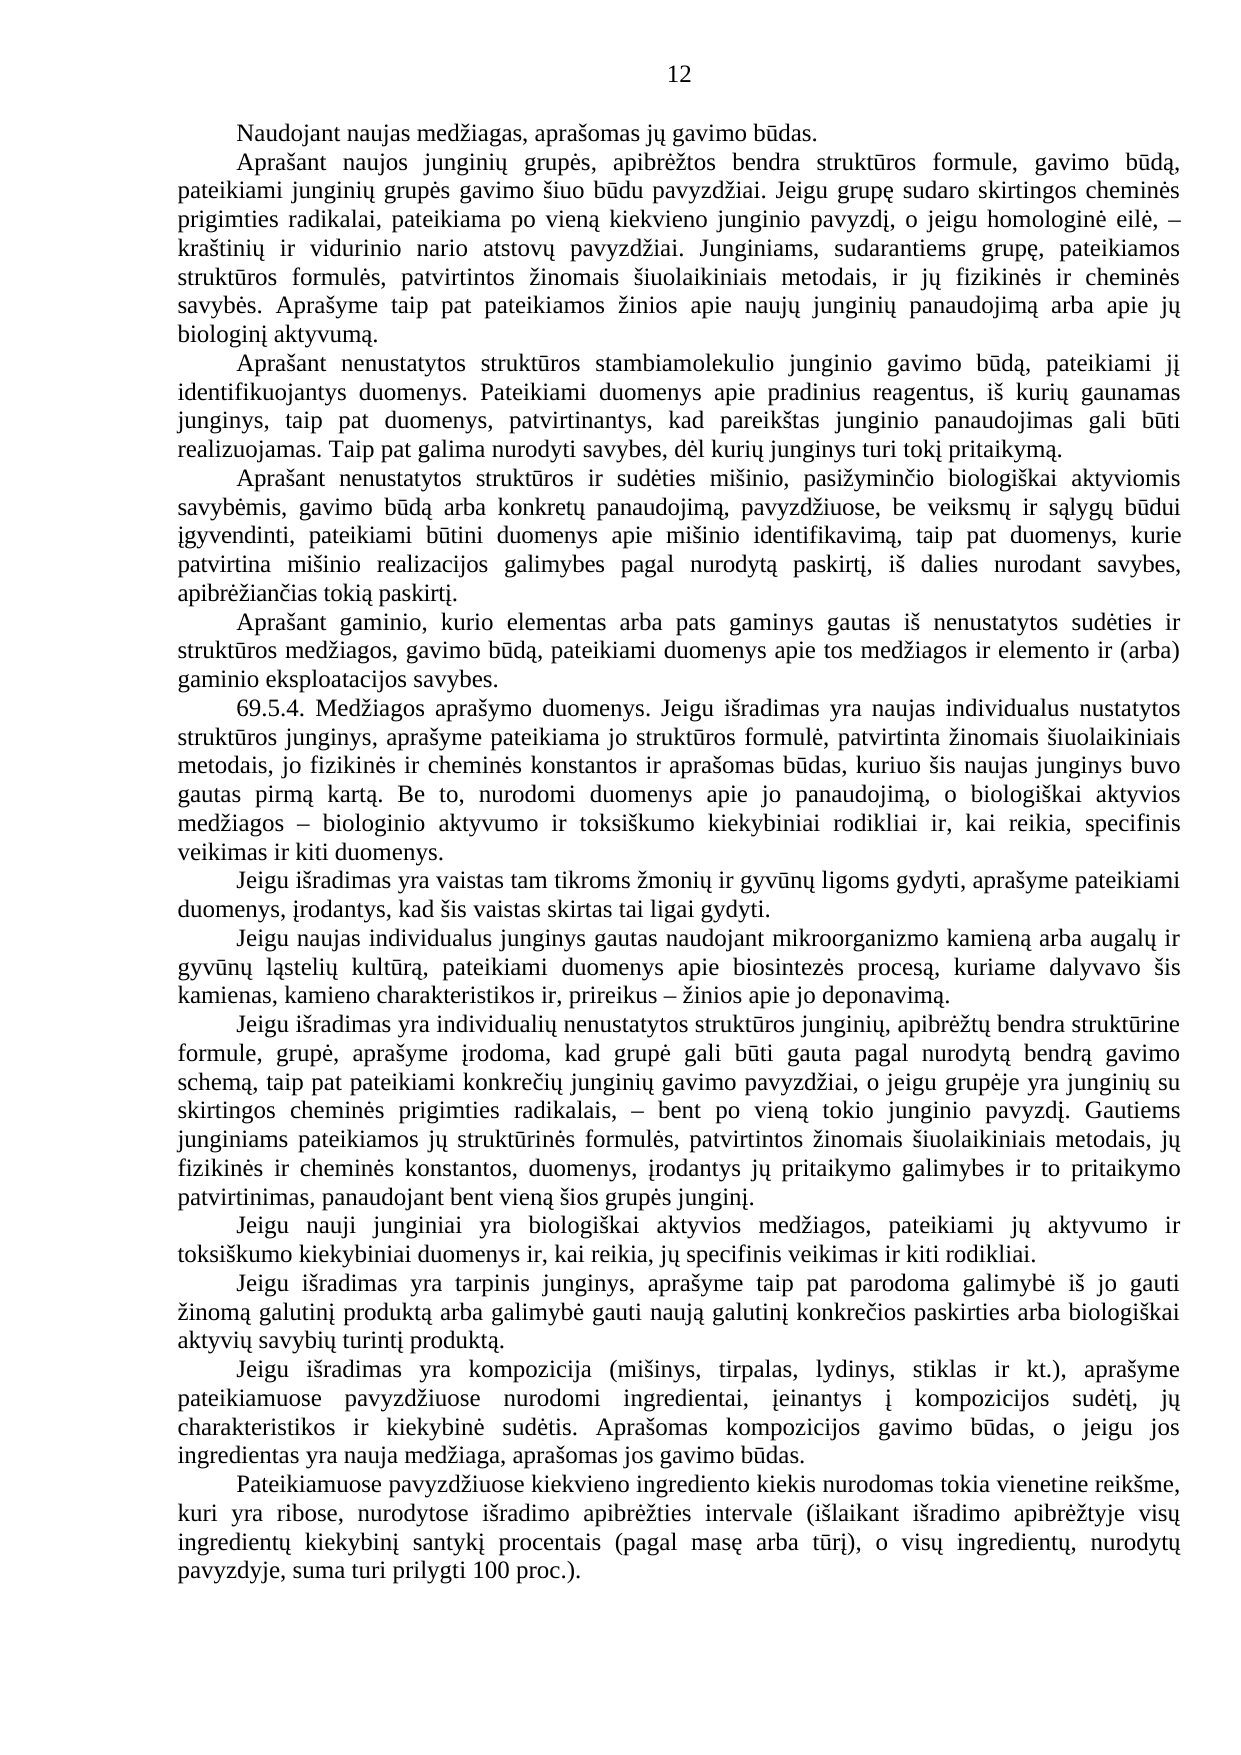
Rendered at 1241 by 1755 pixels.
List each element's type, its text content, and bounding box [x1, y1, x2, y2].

text Jeigu nauji junginiai yra biologiškai aktyvios medžiagos, pateikiami jų aktyvumo ir toksiškumo kiekybiniai duomenys ir, kai reikia, jų specifinis veikimas ir kiti rodikliai. [177, 1211, 1181, 1268]
text Aprašant nenustatytos struktūros ir sudėties mišinio, pasižyminčio biologiškai aktyviomis savybėmis, gavimo būdą arba konkretų panaudojimą, pavyzdžiuose, be veiksmų ir sąlygų būdui įgyvendinti, pateikiami būtini duomenys apie mišinio identifikavimą, taip pat duomenys, kurie patvirtina mišinio realizacijos galimybes pagal nurodytą paskirtį, iš dalies nurodant savybes, apibrėžiančias tokią paskirtį. [177, 463, 1181, 607]
text Jeigu išradimas yra kompozicija (mišinys, tirpalas, lydinys, stiklas ir kt.), aprašyme pateikiamuose pavyzdžiuose nurodomi ingredientai, įeinantys į kompozicijos sudėtį, jų charakteristikos ir kiekybinė sudėtis. Aprašomas kompozicijos gavimo būdas, o jeigu jos ingredientas yra nauja medžiaga, aprašomas jos gavimo būdas. [177, 1354, 1181, 1469]
text 69.5.4. Medžiagos aprašymo duomenys. Jeigu išradimas yra naujas individualus nustatytos struktūros junginys, aprašyme pateikiama jo struktūros formulė, patvirtinta žinomais šiuolaikiniais metodais, jo fizikinės ir cheminės konstantos ir aprašomas būdas, kuriuo šis naujas junginys buvo gautas pirmą kartą. Be to, nurodomi duomenys apie jo panaudojimą, o biologiškai aktyvios medžiagos – biologinio aktyvumo ir toksiškumo kiekybiniai rodikliai ir, kai reikia, specifinis veikimas ir kiti duomenys. [177, 693, 1181, 866]
text Jeigu išradimas yra tarpinis junginys, aprašyme taip pat parodoma galimybė iš jo gauti žinomą galutinį produktą arba galimybė gauti naują galutinį konkrečios paskirties arba biologiškai aktyvių savybių turintį produktą. [177, 1268, 1181, 1354]
text Aprašant nenustatytos struktūros stambiamolekulio junginio gavimo būdą, pateikiami jį identifikuojantys duomenys. Pateikiami duomenys apie pradinius reagentus, iš kurių gaunamas junginys, taip pat duomenys, patvirtinantys, kad pareikštas junginio panaudojimas gali būti realizuojamas. Taip pat galima nurodyti savybes, dėl kurių junginys turi tokį pritaikymą. [177, 348, 1181, 463]
text Jeigu naujas individualus junginys gautas naudojant mikroorganizmo kamieną arba augalų ir gyvūnų ląstelių kultūrą, pateikiami duomenys apie biosintezės procesą, kuriame dalyvavo šis kamienas, kamieno charakteristikos ir, prireikus – žinios apie jo deponavimą. [177, 923, 1181, 1009]
text Jeigu išradimas yra individualių nenustatytos struktūros junginių, apibrėžtų bendra struktūrine formule, grupė, aprašyme įrodoma, kad grupė gali būti gauta pagal nurodytą bendrą gavimo schemą, taip pat pateikiami konkrečių junginių gavimo pavyzdžiai, o jeigu grupėje yra junginių su skirtingos cheminės prigimties radikalais, – bent po vieną tokio junginio pavyzdį. Gautiems junginiams pateikiamos jų struktūrinės formulės, patvirtintos žinomais šiuolaikiniais metodais, jų fizikinės ir cheminės konstantos, duomenys, įrodantys jų pritaikymo galimybes ir to pritaikymo patvirtinimas, panaudojant bent vieną šios grupės junginį. [177, 1009, 1181, 1211]
text Pateikiamuose pavyzdžiuose kiekvieno ingrediento kiekis nurodomas tokia vienetine reikšme, kuri yra ribose, nurodytose išradimo apibrėžties intervale (išlaikant išradimo apibrėžtyje visų ingredientų kiekybinį santykį procentais (pagal masę arba tūrį), o visų ingredientų, nurodytų pavyzdyje, suma turi prilygti 100 proc.). [177, 1469, 1181, 1584]
text Jeigu išradimas yra vaistas tam tikroms žmonių ir gyvūnų ligoms gydyti, aprašyme pateikiami duomenys, įrodantys, kad šis vaistas skirtas tai ligai gydyti. [177, 866, 1181, 923]
text Aprašant gaminio, kurio elementas arba pats gaminys gautas iš nenustatytos sudėties ir struktūros medžiagos, gavimo būdą, pateikiami duomenys apie tos medžiagos ir elemento ir (arba) gaminio eksploatacijos savybes. [177, 607, 1181, 693]
text Aprašant naujos junginių grupės, apibrėžtos bendra struktūros formule, gavimo būdą, pateikiami junginių grupės gavimo šiuo būdu pavyzdžiai. Jeigu grupę sudaro skirtingos cheminės prigimties radikalai, pateikiama po vieną kiekvieno junginio pavyzdį, o jeigu homologinė eilė, – kraštinių ir vidurinio nario atstovų pavyzdžiai. Junginiams, sudarantiems grupę, pateikiamos struktūros formulės, patvirtintos žinomais šiuolaikiniais metodais, ir jų fizikinės ir cheminės savybės. Aprašyme taip pat pateikiamos žinios apie naujų junginių panaudojimą arba apie jų biologinį aktyvumą. [177, 147, 1181, 348]
text Naudojant naujas medžiagas, aprašomas jų gavimo būdas. [177, 118, 1181, 147]
